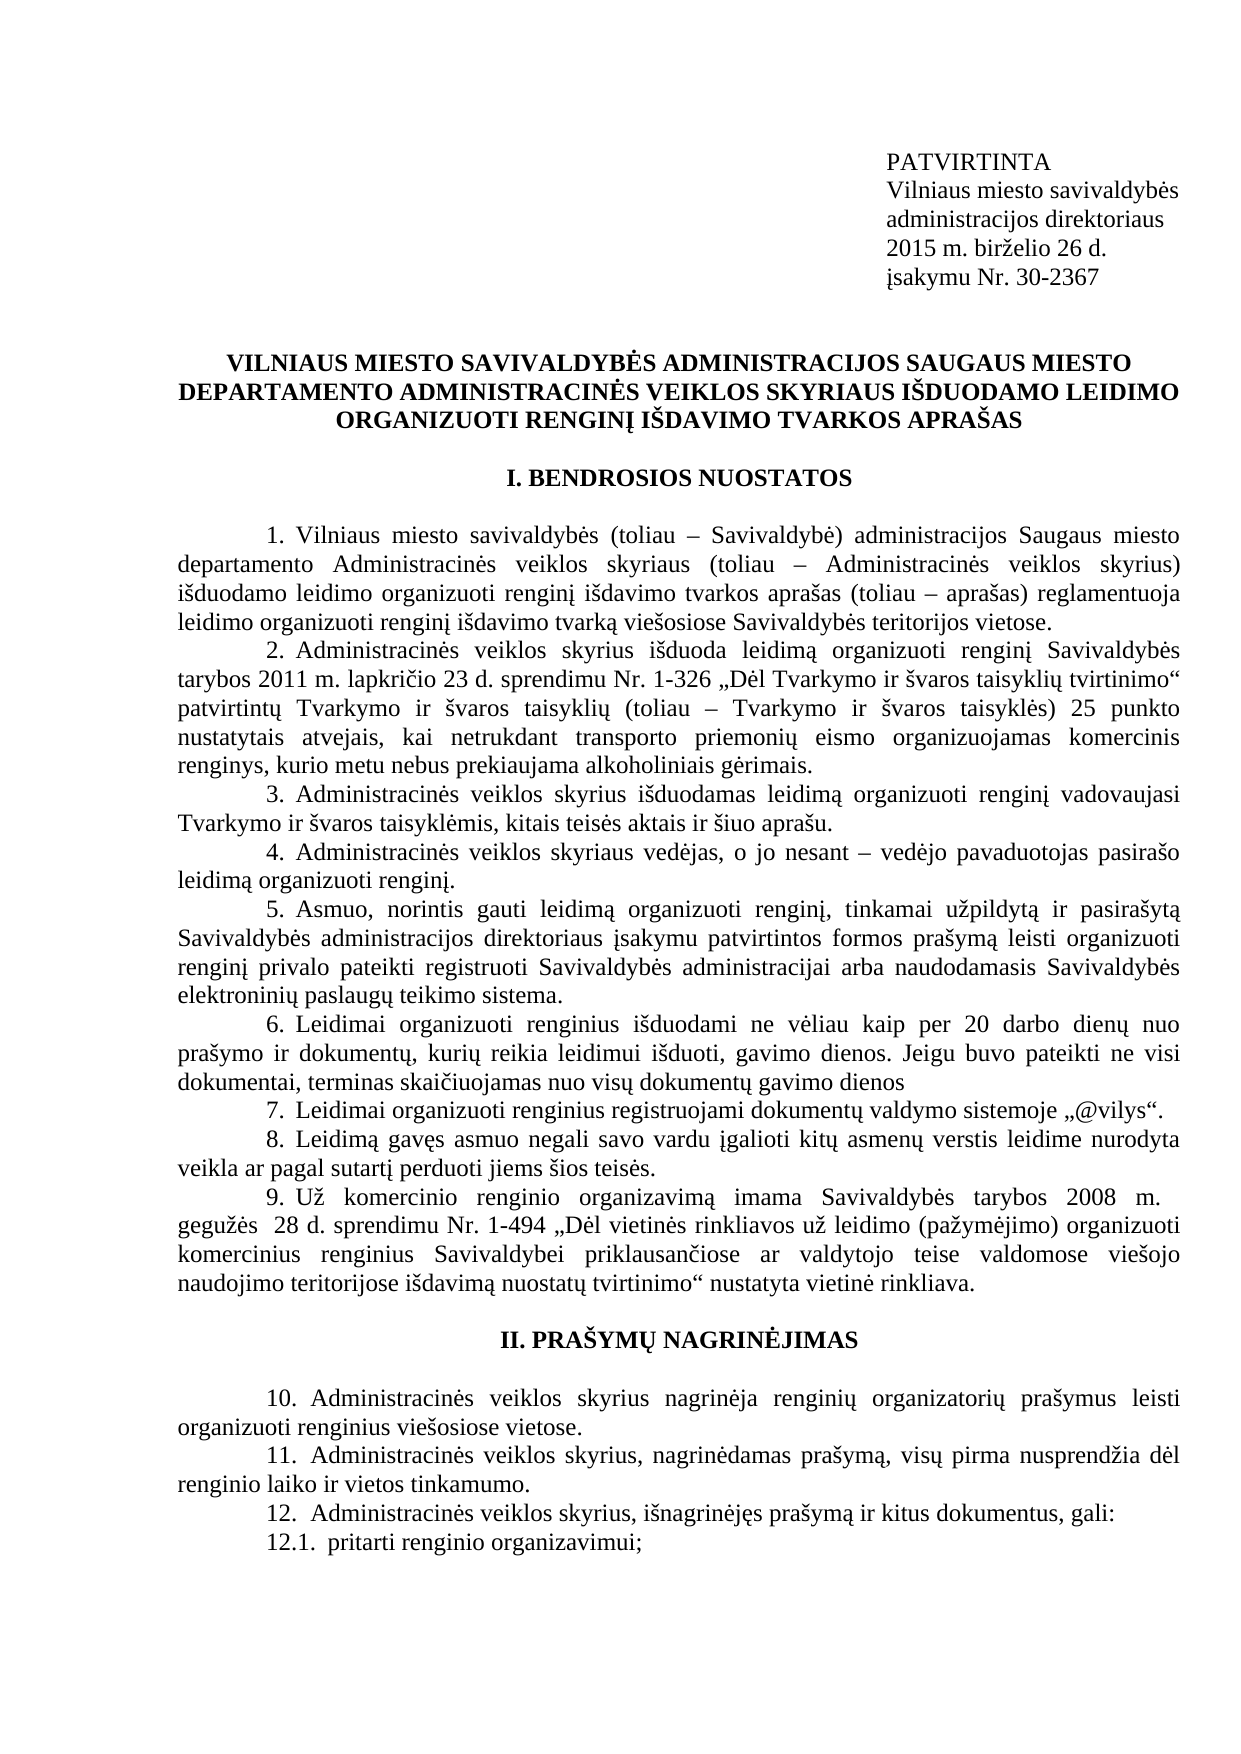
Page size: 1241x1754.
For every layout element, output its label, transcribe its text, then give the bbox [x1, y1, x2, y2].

text I. BENDROSIOS NUOSTATOS [177, 463, 1181, 492]
text 10. Administracinės veiklos skyrius nagrinėja renginių organizatorių prašymus leisti organizuoti renginius viešosiose vietose. [177, 1383, 1181, 1441]
text 8. Leidimą gavęs asmuo negali savo vardu įgalioti kitų asmenų verstis leidime nurodyta veikla ar pagal sutartį perduoti jiems šios teisės. [177, 1124, 1181, 1182]
text Vilniaus miesto savivaldybės administracijos Saugaus miesto departamento Administracinės veiklos skyriaus išduodamo leidimo organizuoti renginį išdavimo tvarkos aprašas [177, 348, 1181, 434]
text 2. Administracinės veiklos skyrius išduoda leidimą organizuoti renginį Savivaldybės tarybos 2011 m. lapkričio 23 d. sprendimu Nr. 1-326 „Dėl Tvarkymo ir švaros taisyklių tvirtinimo“ patvirtintų Tvarkymo ir švaros taisyklių (toliau – Tvarkymo ir švaros taisyklės) 25 punkto nustatytais atvejais, kai netrukdant transporto priemonių eismo organizuojamas komercinis renginys, kurio metu nebus prekiaujama alkoholiniais gėrimais. [177, 636, 1181, 779]
text 1. Vilniaus miesto savivaldybės (toliau – Savivaldybė) administracijos Saugaus miesto departamento Administracinės veiklos skyriaus (toliau – Administracinės veiklos skyrius) išduodamo leidimo organizuoti renginį išdavimo tvarkos aprašas (toliau – aprašas) reglamentuoja leidimo organizuoti renginį išdavimo tvarką viešosiose Savivaldybės teritorijos vietose. [177, 521, 1181, 636]
text PATVIRTINTA [886, 147, 1181, 176]
text 9. Už komercinio renginio organizavimą imama Savivaldybės tarybos 2008 m. gegužės 28 d. sprendimu Nr. 1-494 „Dėl vietinės rinkliavos už leidimo (pažymėjimo) organizuoti komercinius renginius Savivaldybei priklausančiose ar valdytojo teise valdomose viešojo naudojimo teritorijose išdavimą nuostatų tvirtinimo“ nustatyta vietinė rinkliava. [177, 1182, 1181, 1297]
text 2015 m. birželio 26 d. [886, 233, 1181, 262]
text 7. Leidimai organizuoti renginius registruojami dokumentų valdymo sistemoje „@vilys“. [177, 1096, 1181, 1124]
text 12. Administracinės veiklos skyrius, išnagrinėjęs prašymą ir kitus dokumentus, gali: [177, 1498, 1181, 1527]
text 12.1. pritarti renginio organizavimui; [177, 1527, 1181, 1556]
text 6. Leidimai organizuoti renginius išduodami ne vėliau kaip per 20 darbo dienų nuo prašymo ir dokumentų, kurių reikia leidimui išduoti, gavimo dienos. Jeigu buvo pateikti ne visi dokumentai, terminas skaičiuojamas nuo visų dokumentų gavimo dienos [177, 1009, 1181, 1096]
text II. PRAŠYMŲ NAGRINĖJIMAS [177, 1326, 1181, 1354]
text Vilniaus miesto savivaldybės [886, 176, 1181, 204]
text 4. Administracinės veiklos skyriaus vedėjas, o jo nesant – vedėjo pavaduotojas pasirašo leidimą organizuoti renginį. [177, 837, 1181, 894]
text įsakymu Nr. 30-2367 [886, 262, 1181, 291]
text 5. Asmuo, norintis gauti leidimą organizuoti renginį, tinkamai užpildytą ir pasirašytą Savivaldybės administracijos direktoriaus įsakymu patvirtintos formos prašymą leisti organizuoti renginį privalo pateikti registruoti Savivaldybės administracijai arba naudodamasis Savivaldybės elektroninių paslaugų teikimo sistema. [177, 894, 1181, 1009]
text 11. Administracinės veiklos skyrius, nagrinėdamas prašymą, visų pirma nusprendžia dėl renginio laiko ir vietos tinkamumo. [177, 1441, 1181, 1498]
text 3. Administracinės veiklos skyrius išduodamas leidimą organizuoti renginį vadovaujasi Tvarkymo ir švaros taisyklėmis, kitais teisės aktais ir šiuo aprašu. [177, 779, 1181, 837]
text administracijos direktoriaus [886, 204, 1181, 233]
